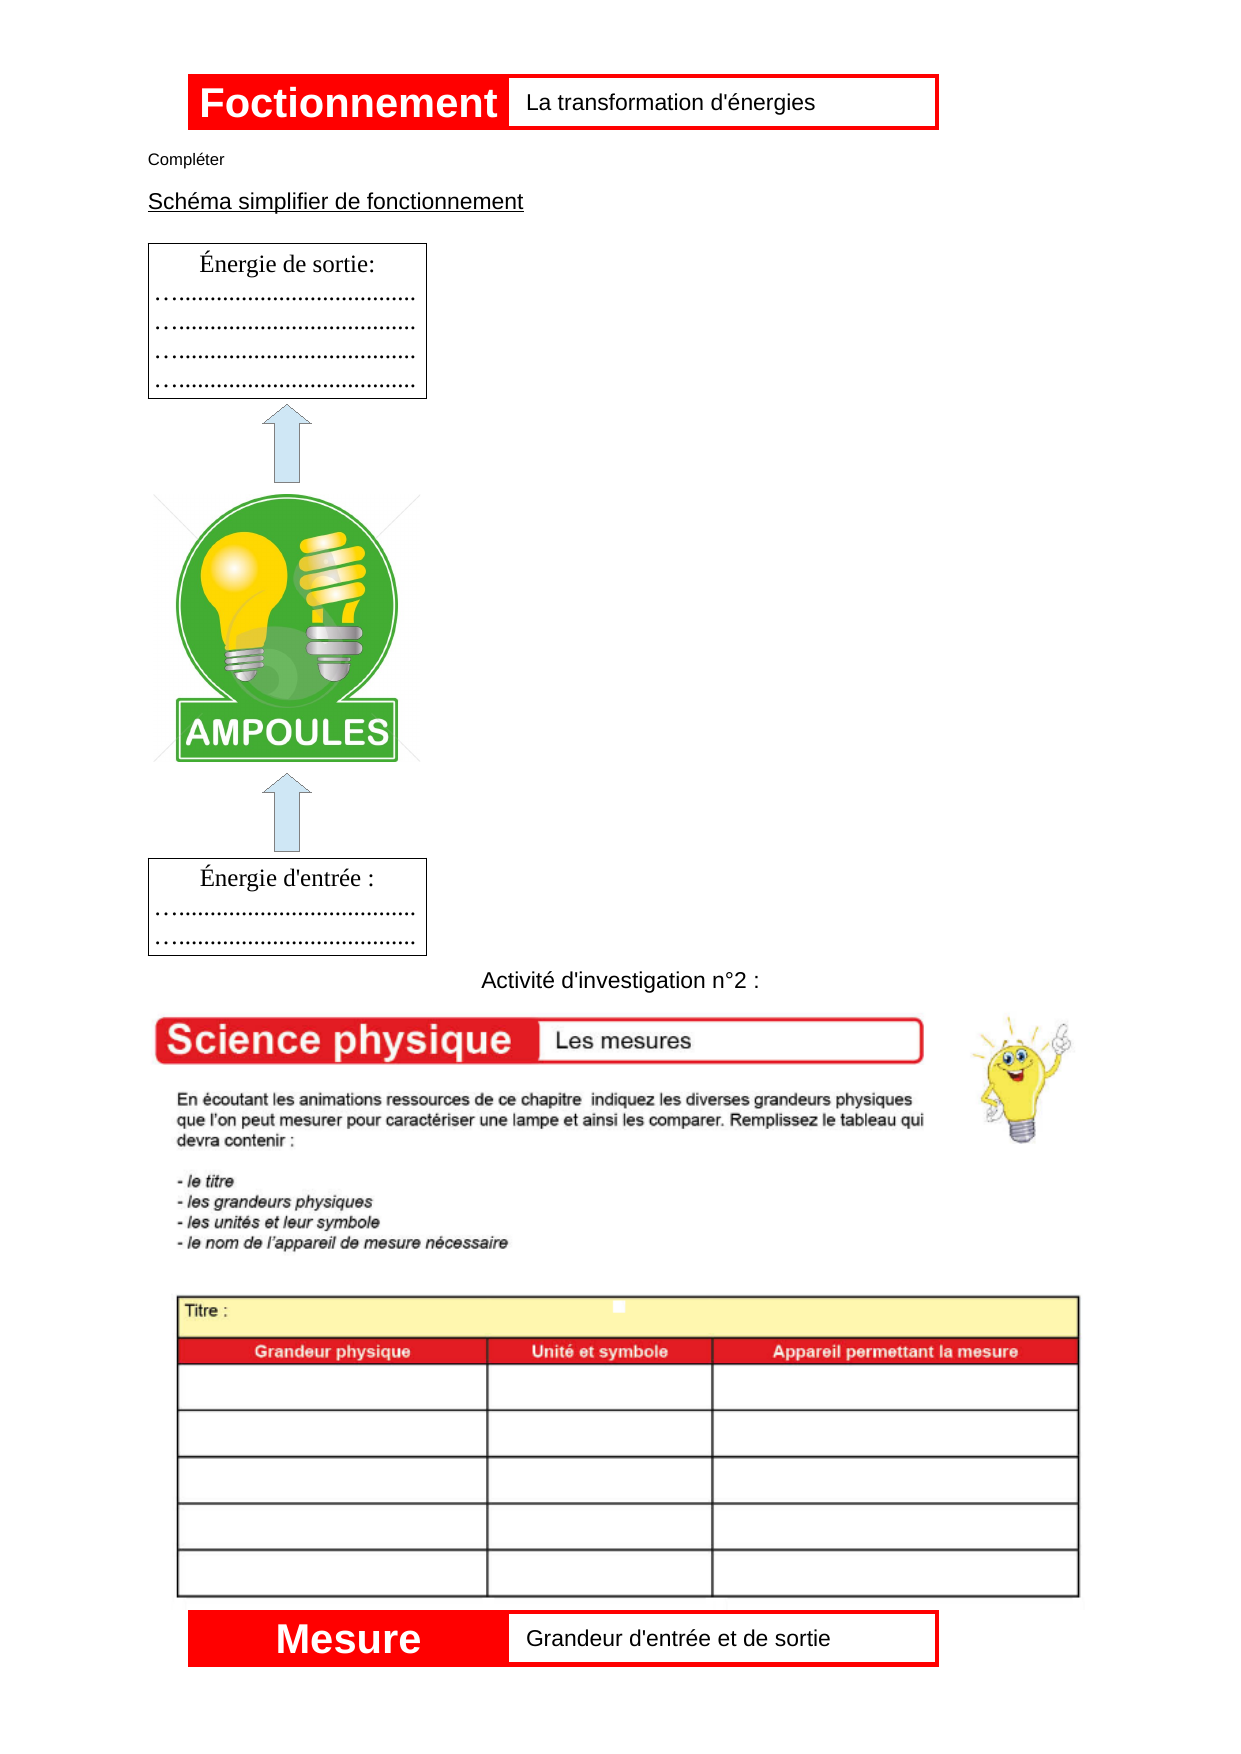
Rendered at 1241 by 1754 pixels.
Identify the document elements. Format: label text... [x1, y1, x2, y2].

picture [153, 494, 421, 762]
table_cell [148, 399, 426, 489]
table_cell Énergie d'entrée : …...................................... …...................................... [149, 859, 426, 955]
table_header La transformation d'énergies [509, 78, 935, 126]
picture [147, 1005, 1093, 1610]
table_cell [148, 767, 426, 858]
table_header Grandeur d'entrée et de sortie [509, 1614, 935, 1662]
text Compléter [148, 149, 1093, 169]
table_cell [148, 489, 426, 767]
text Activité d'investigation n°2 : [148, 967, 1093, 994]
text Schéma simplifier de fonctionnement [148, 188, 1093, 243]
table_header Énergie de sortie: …...................................... …...................................... …...................................... …...................................... [149, 244, 426, 398]
